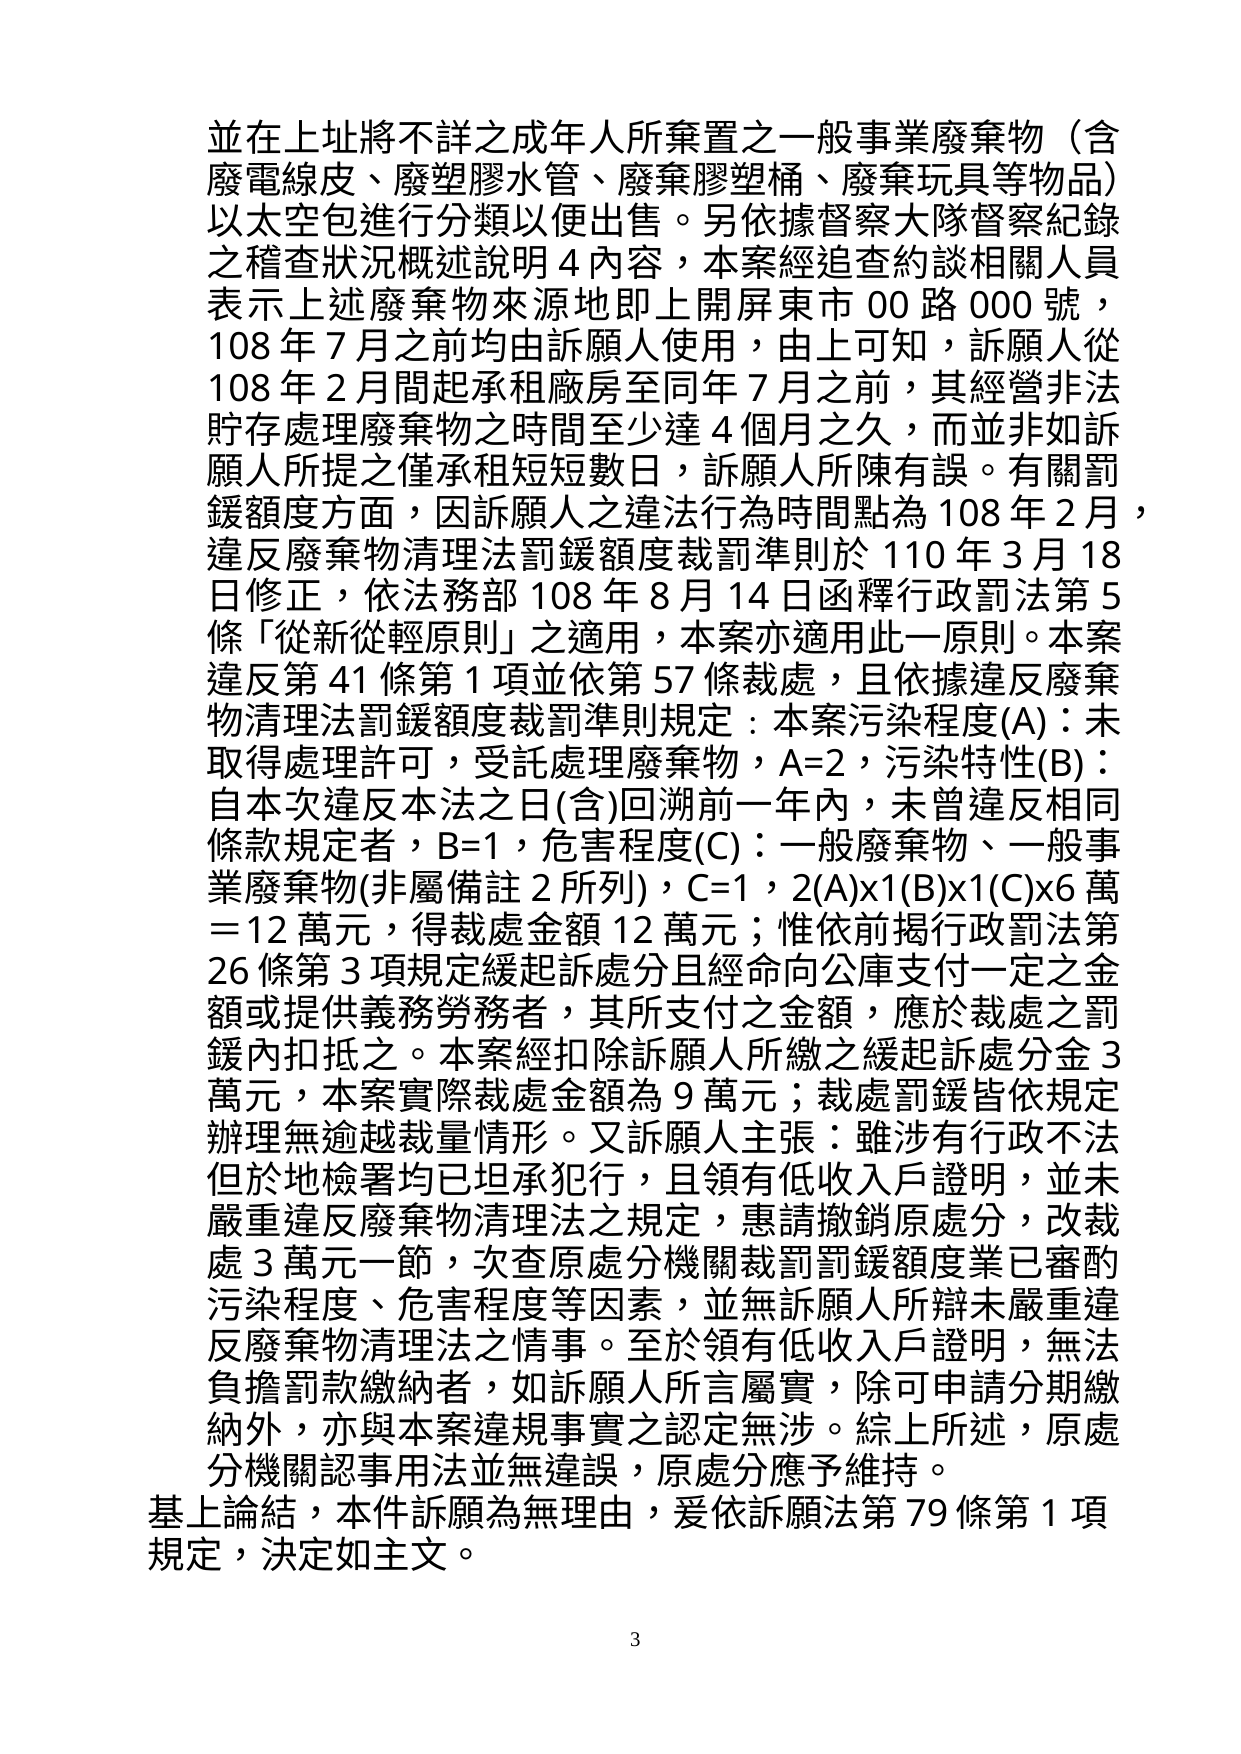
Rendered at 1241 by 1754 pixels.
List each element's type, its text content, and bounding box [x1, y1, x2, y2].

text 基上論結，本件訴願為無理由，爰依訴願法第79條第 1 項 [148, 1493, 1122, 1535]
text 四、惟查，本案依據雲林地檢檢察官緩起訴處分書內容，訴願人明知其未領有主管機關核發之公民營廢棄物清除處理機構許可文件，不得從事廢棄物清除、處理業務，竟基於非法貯存之犯意，於108年2月間起，以每月1萬2千元之價格，承租屏東縣屏東市00路000號廠房，並在上址將不詳之成年人所棄置之一般事業廢棄物（含廢電線皮、廢塑膠水管、廢棄膠塑桶、廢棄玩具等物品），以太空包進行分類以便出售。另依據督察大隊督察紀錄之稽查狀況概述說明4內容，本案經追查約談相關人員表示上述廢棄物來源地即上開屏東市00路000號， 108年7月之前均由訴願人使用，由上可知，訴願人從108年2月間起承租廠房至同年7月之前，其經營非法貯存處理廢棄物之時間至少達4個月之久，而並非如訴願人所提之僅承租短短數日，訴願人所陳有誤。有關罰鍰額度方面，因訴願人之違法行為時間點為108年2月，違反廢棄物清理法罰鍰額度裁罰準則於110年3月18日修正，依法務部108年8月14日函釋行政罰法第5條「從新從輕原則」之適用，本案亦適用此一原則。本案違反第41條第1項並依第57條裁處，且依據違反廢棄物清理法罰鍰額度裁罰準則規定﹕本案污染程度(A)：未取得處理許可，受託處理廢棄物，A=2，污染特性(B)：自本次違反本法之日(含)回溯前一年內，未曾違反相同條款規定者，B=1，危害程度(C)：一般廢棄物、一般事業廢棄物(非屬備註2所列)，C=1，2(A)x1(B)x1(C)x6萬＝12萬元，得裁處金額12萬元；惟依前揭行政罰法第26條第3項規定緩起訴處分且經命向公庫支付一定之金額或提供義務勞務者，其所支付之金額，應於裁處之罰鍰內扣抵之。本案經扣除訴願人所繳之緩起訴處分金3萬元，本案實際裁處金額為9萬元；裁處罰鍰皆依規定辦理無逾越裁量情形。又訴願人主張：雖涉有行政不法，但於地檢署均已坦承犯行，且領有低收入戶證明，並未嚴重違反廢棄物清理法之規定，惠請撤銷原處分，改裁處3萬元一節，次查原處分機關裁罰罰鍰額度業已審酌污染程度、危害程度等因素，並無訴願人所辯未嚴重違反廢棄物清理法之情事。至於領有低收入戶證明，無法負擔罰款繳納者，如訴願人所言屬實，除可申請分期繳納外，亦與本案違規事實之認定無涉。綜上所述，原處分機關認事用法並無違誤，原處分應予維持。 [148, 118, 1122, 1493]
text 規定，決定如主文。 [148, 1535, 1122, 1576]
